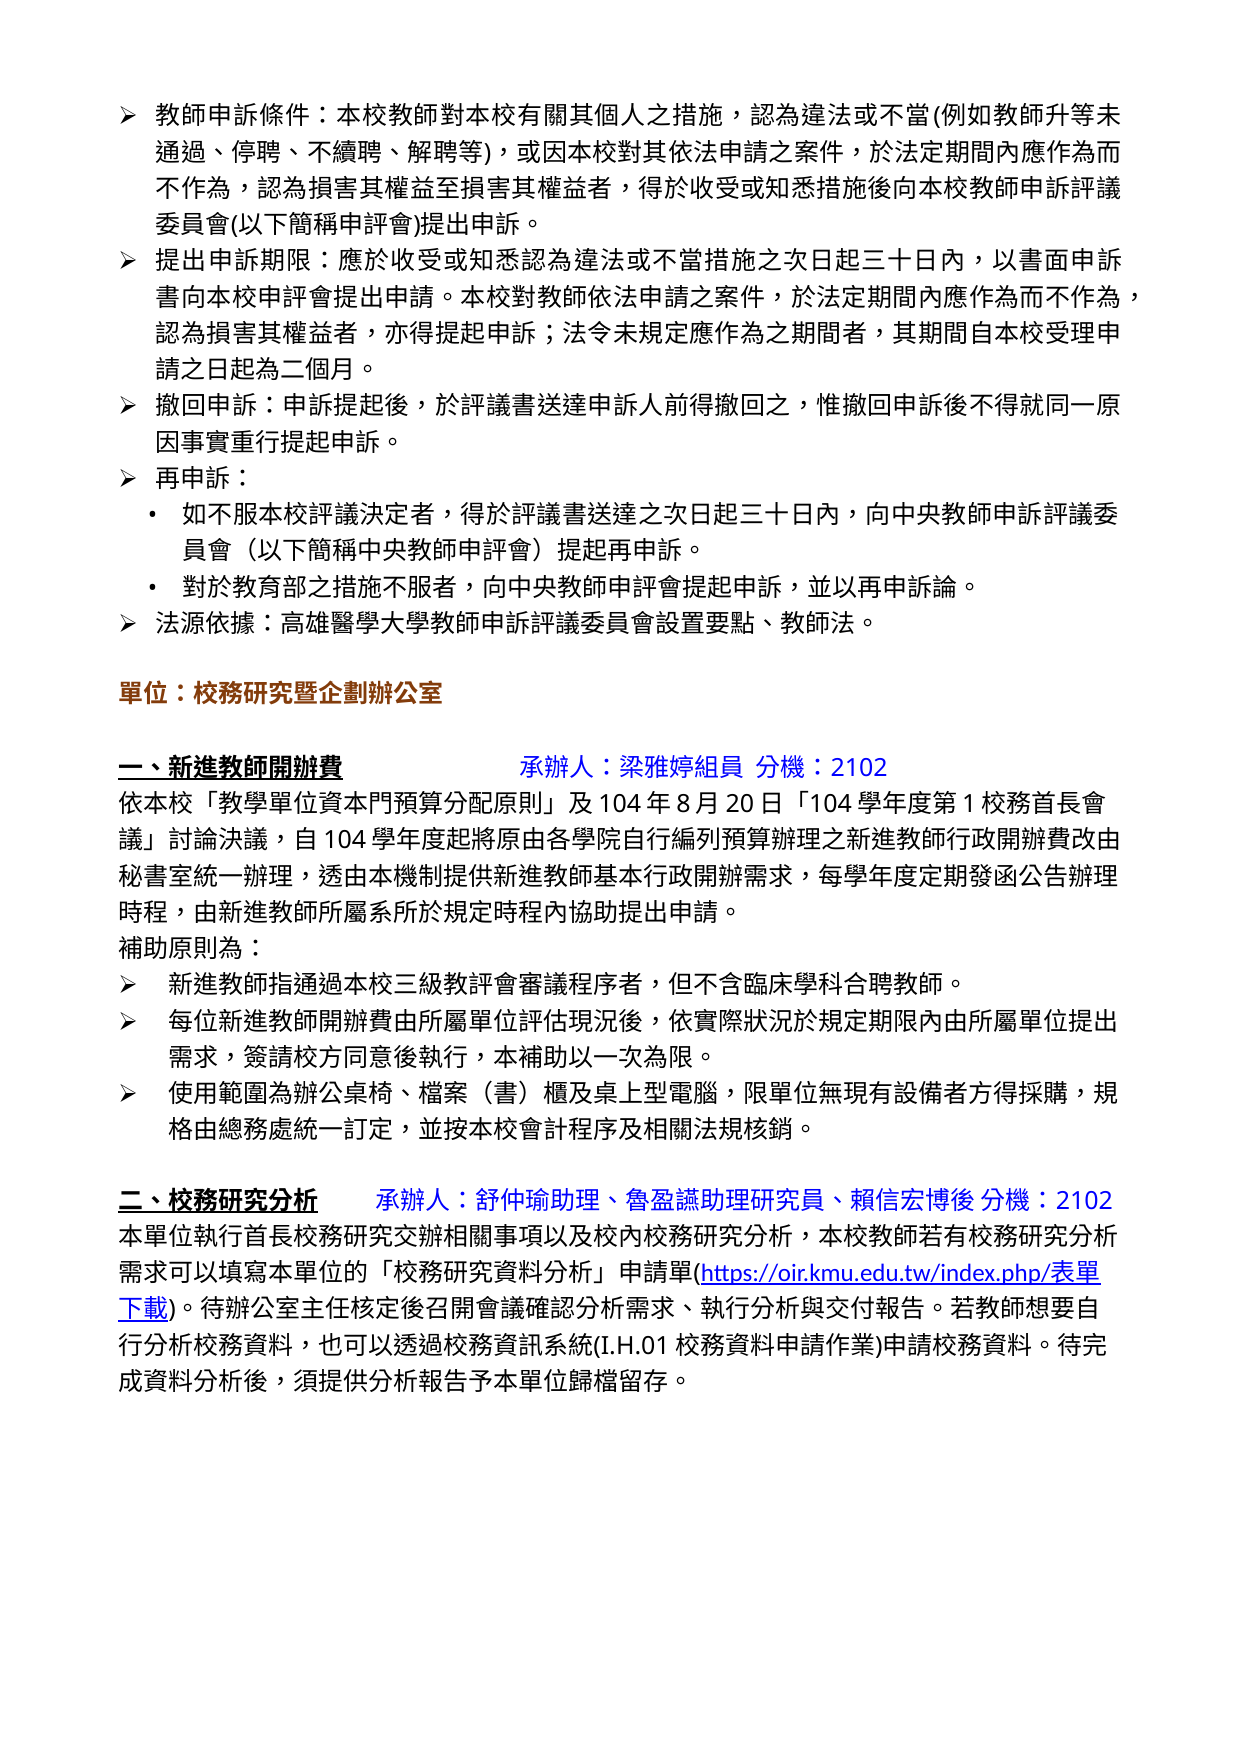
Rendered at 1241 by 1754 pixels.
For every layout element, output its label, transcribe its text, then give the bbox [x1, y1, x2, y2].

text 二、校務研究分析 承辦人：舒仲瑜助理、魯盈讌助理研究員、賴信宏博後 分機：2102 [118, 1180, 1122, 1216]
text 補助原則為： [118, 928, 1122, 965]
list 對於教育部之措施不服者，向中央教師申評會提起申訴，並以再申訴論。 [148, 567, 1122, 603]
text 依本校「教學單位資本門預算分配原則」及104年8月20日「104學年度第1校務首長會議」討論決議，自104學年度起將原由各學院自行編列預算辦理之新進教師行政開辦費改由秘書室統一辦理，透由本機制提供新進教師基本行政開辦需求，每學年度定期發函公告辦理時程，由新進教師所屬系所於規定時程內協助提出申請。 [118, 783, 1122, 928]
list 提出申訴期限：應於收受或知悉認為違法或不當措施之次日起三十日內，以書面申訴 書向本校申評會提出申請。本校對教師依法申請之案件，於法定期間內應作為而不作為，認為損害其權益者，亦得提起申訴；法令未規定應作為之期間者，其期間自本校受理申請之日起為二個月。 [118, 241, 1122, 386]
list 教師申訴條件：本校教師對本校有關其個人之措施，認為違法或不當(例如教師升等未 通過、停聘、不續聘、解聘等)，或因本校對其依法申請之案件，於法定期間內應作為而不作為，認為損害其權益至損害其權益者，得於收受或知悉措施後向本校教師申訴評議委員會(以下簡稱申評會)提出申訴。 [118, 96, 1122, 241]
list 如不服本校評議決定者，得於評議書送達之次日起三十日內，向中央教師申訴評議委員會（以下簡稱中央教師申評會）提起再申訴。 [148, 494, 1122, 567]
text 單位：校務研究暨企劃辦公室 [118, 673, 1122, 710]
text 本單位執行首長校務研究交辦相關事項以及校內校務研究分析，本校教師若有校務研究分析需求可以填寫本單位的「校務研究資料分析」申請單(https://oir.kmu.edu.tw/index.php/表單下載)。待辦公室主任核定後召開會議確認分析需求、執行分析與交付報告。若教師想要自行分析校務資料，也可以透過校務資訊系統(I.H.01校務資料申請作業)申請校務資料。待完成資料分析後，須提供分析報告予本單位歸檔留存。 [118, 1216, 1122, 1398]
list 法源依據：高雄醫學大學教師申訴評議委員會設置要點、教師法。 [118, 603, 1122, 639]
list 使用範圍為辦公桌椅、檔案（書）櫃及桌上型電腦，限單位無現有設備者方得採購，規格由總務處統一訂定，並按本校會計程序及相關法規核銷。 [118, 1073, 1122, 1146]
list 每位新進教師開辦費由所屬單位評估現況後，依實際狀況於規定期限內由所屬單位提出需求，簽請校方同意後執行，本補助以一次為限。 [118, 1001, 1122, 1073]
list 新進教師指通過本校三級教評會審議程序者，但不含臨床學科合聘教師。 [118, 965, 1122, 1001]
text 一、新進教師開辦費 承辦人：梁雅婷組員 分機：2102 [118, 747, 1122, 783]
list 撤回申訴：申訴提起後，於評議書送達申訴人前得撤回之，惟撤回申訴後不得就同一原因事實重行提起申訴。 [118, 386, 1122, 458]
list 再申訴： [118, 458, 1122, 494]
